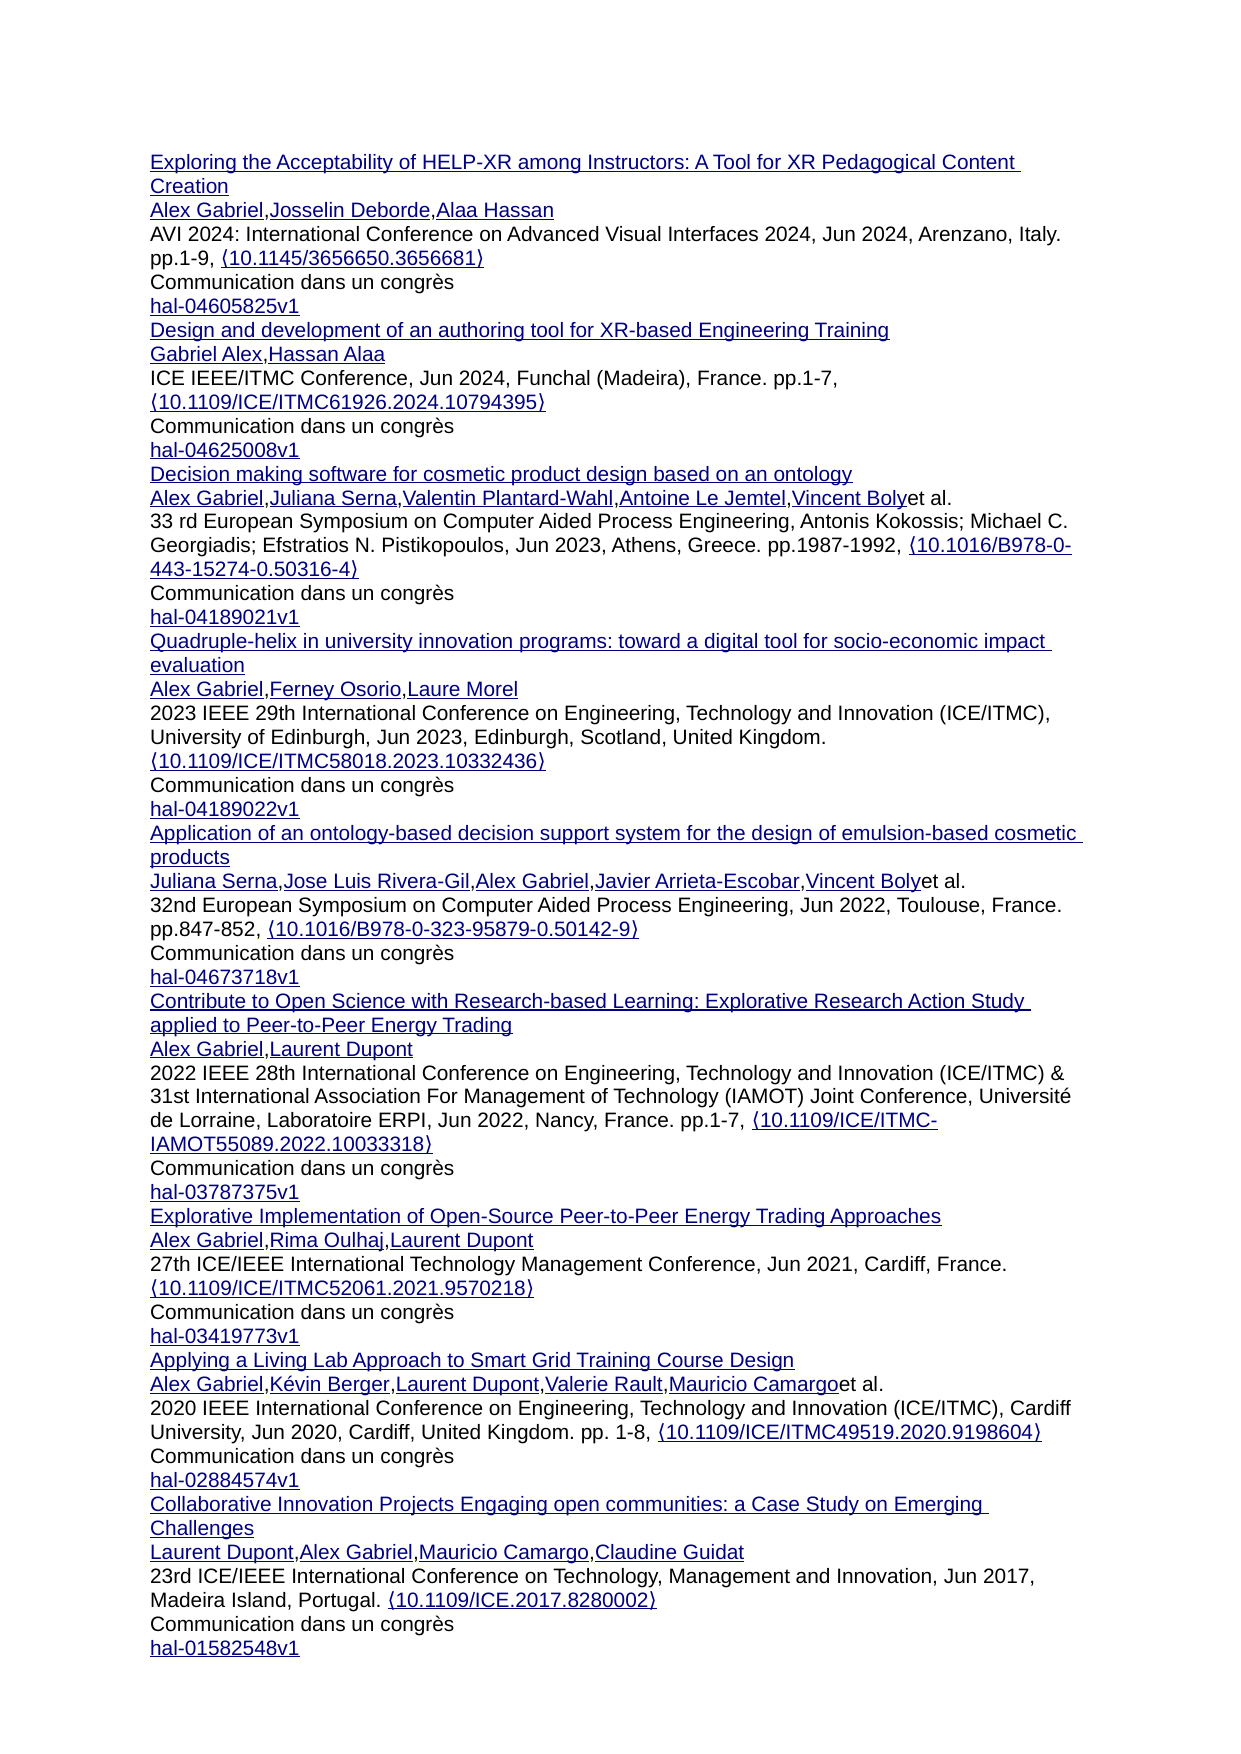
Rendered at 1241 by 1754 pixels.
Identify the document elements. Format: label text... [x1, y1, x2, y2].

table_cell Application of an ontology-based decision support system for the design of emulsion-based cosmetic products Juliana Serna,Jose Luis Rivera-Gil,Alex Gabriel,Javier Arrieta-Escobar,Vincent Bolyet al. 32nd European Symposium on Computer Aided Process Engineering, Jun 2022, Toulouse, France. pp.847-852, ⟨10.1016/B978-0-323-95879-0.50142-9⟩ Communication dans un congrès hal-04673718v1 [150, 821, 1090, 988]
table_cell Quadruple-helix in university innovation programs: toward a digital tool for socio-economic impact evaluation Alex Gabriel,Ferney Osorio,Laure Morel 2023 IEEE 29th International Conference on Engineering, Technology and Innovation (ICE/ITMC), University of Edinburgh, Jun 2023, Edinburgh, Scotland, United Kingdom. ⟨10.1109/ICE/ITMC58018.2023.10332436⟩ Communication dans un congrès hal-04189022v1 [150, 629, 1090, 821]
table_cell Explorative Implementation of Open-Source Peer-to-Peer Energy Trading Approaches Alex Gabriel,Rima Oulhaj,Laurent Dupont 27th ICE/IEEE International Technology Management Conference, Jun 2021, Cardiff, France. ⟨10.1109/ICE/ITMC52061.2021.9570218⟩ Communication dans un congrès hal-03419773v1 [150, 1204, 1090, 1348]
table_cell Exploring the Acceptability of HELP-XR among Instructors: A Tool for XR Pedagogical Content Creation Alex Gabriel,Josselin Deborde,Alaa Hassan AVI 2024: International Conference on Advanced Visual Interfaces 2024, Jun 2024, Arenzano, Italy. pp.1-9, ⟨10.1145/3656650.3656681⟩ Communication dans un congrès hal-04605825v1 [150, 150, 1090, 318]
table_cell Collaborative Innovation Projects Engaging open communities: a Case Study on Emerging Challenges Laurent Dupont,Alex Gabriel,Mauricio Camargo,Claudine Guidat 23rd ICE/IEEE International Conference on Technology, Management and Innovation, Jun 2017, Madeira Island, Portugal. ⟨10.1109/ICE.2017.8280002⟩ Communication dans un congrès hal-01582548v1 [150, 1492, 1090, 1659]
table_cell Decision making software for cosmetic product design based on an ontology Alex Gabriel,Juliana Serna,Valentin Plantard-Wahl,Antoine Le Jemtel,Vincent Bolyet al. 33 rd European Symposium on Computer Aided Process Engineering, Antonis Kokossis; Michael C. Georgiadis; Efstratios N. Pistikopoulos, Jun 2023, Athens, Greece. pp.1987-1992, ⟨10.1016/B978-0-443-15274-0.50316-4⟩ Communication dans un congrès hal-04189021v1 [150, 461, 1090, 629]
table_cell Design and development of an authoring tool for XR-based Engineering Training Gabriel Alex,Hassan Alaa ICE IEEE/ITMC Conference, Jun 2024, Funchal (Madeira), France. pp.1-7, ⟨10.1109/ICE/ITMC61926.2024.10794395⟩ Communication dans un congrès hal-04625008v1 [150, 318, 1090, 461]
table_cell Applying a Living Lab Approach to Smart Grid Training Course Design Alex Gabriel,Kévin Berger,Laurent Dupont,Valerie Rault,Mauricio Camargoet al. 2020 IEEE International Conference on Engineering, Technology and Innovation (ICE/ITMC), Cardiff University, Jun 2020, Cardiff, United Kingdom. pp. 1-8, ⟨10.1109/ICE/ITMC49519.2020.9198604⟩ Communication dans un congrès hal-02884574v1 [150, 1348, 1090, 1492]
table_cell Contribute to Open Science with Research-based Learning: Explorative Research Action Study applied to Peer-to-Peer Energy Trading Alex Gabriel,Laurent Dupont 2022 IEEE 28th International Conference on Engineering, Technology and Innovation (ICE/ITMC) & 31st International Association For Management of Technology (IAMOT) Joint Conference, Université de Lorraine, Laboratoire ERPI, Jun 2022, Nancy, France. pp.1-7, ⟨10.1109/ICE/ITMC-IAMOT55089.2022.10033318⟩ Communication dans un congrès hal-03787375v1 [150, 989, 1090, 1204]
